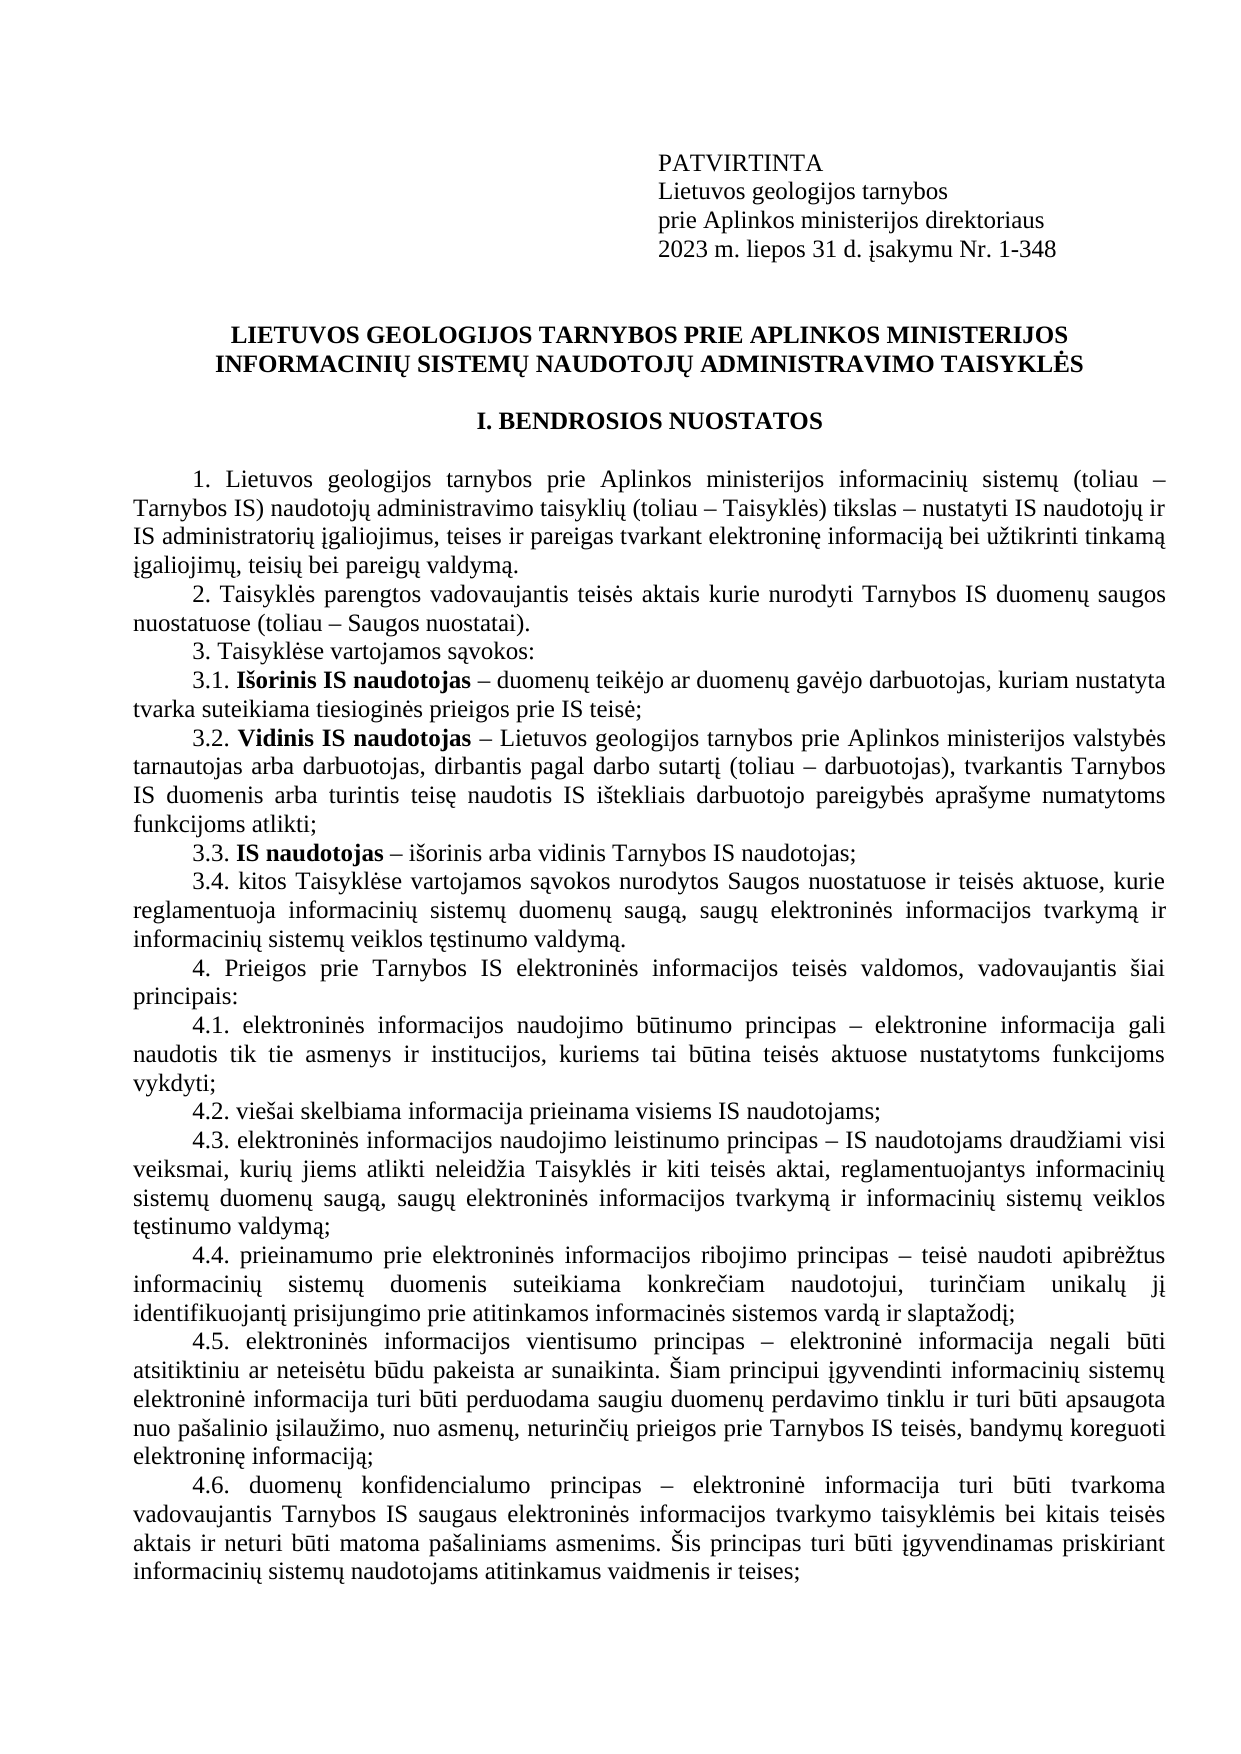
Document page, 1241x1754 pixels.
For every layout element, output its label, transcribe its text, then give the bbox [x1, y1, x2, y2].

text 2. Taisyklės parengtos vadovaujantis teisės aktais kurie nurodyti Tarnybos IS duomenų saugos nuostatuose (toliau – Saugos nuostatai). [133, 579, 1167, 636]
text 3.2. Vidinis IS naudotojas – Lietuvos geologijos tarnybos prie Aplinkos ministerijos valstybės tarnautojas arba darbuotojas, dirbantis pagal darbo sutartį (toliau – darbuotojas), tvarkantis Tarnybos IS duomenis arba turintis teisę naudotis IS ištekliais darbuotojo pareigybės aprašyme numatytoms funkcijoms atlikti; [133, 723, 1167, 838]
text I. Bendrosios nuostatos [133, 406, 1167, 435]
text prie Aplinkos ministerijos direktoriaus [658, 205, 1167, 234]
text 3. Taisyklėse vartojamos sąvokos: [133, 636, 1167, 665]
text 4.1. elektroninės informacijos naudojimo būtinumo principas – elektronine informacija gali naudotis tik tie asmenys ir institucijos, kuriems tai būtina teisės aktuose nustatytoms funkcijoms vykdyti; [133, 1010, 1167, 1096]
text Lietuvos geologijos tarnybos [658, 176, 1167, 205]
text LIETUVOS GEOLOGIJOS TARNYBOS PRIE APLINKOS MINISTERIJOS INFORMACINiŲ SISTEMŲ NAUDOTOJŲ ADMINISTRAVIMO TAISYKLĖS [133, 320, 1167, 378]
text 4. Prieigos prie Tarnybos IS elektroninės informacijos teisės valdomos, vadovaujantis šiai principais: [133, 953, 1167, 1010]
text 3.1. Išorinis IS naudotojas – duomenų teikėjo ar duomenų gavėjo darbuotojas, kuriam nustatyta tvarka suteikiama tiesioginės prieigos prie IS teisė; [133, 665, 1167, 723]
text 1. Lietuvos geologijos tarnybos prie Aplinkos ministerijos informacinių sistemų (toliau – Tarnybos IS) naudotojų administravimo taisyklių (toliau – Taisyklės) tikslas – nustatyti IS naudotojų ir IS administratorių įgaliojimus, teises ir pareigas tvarkant elektroninę informaciją bei užtikrinti tinkamą įgaliojimų, teisių bei pareigų valdymą. [133, 464, 1167, 579]
text 2023 m. liepos 31 d. įsakymu Nr. 1-348 [658, 234, 1167, 263]
text 4.5. elektroninės informacijos vientisumo principas – elektroninė informacija negali būti atsitiktiniu ar neteisėtu būdu pakeista ar sunaikinta. Šiam principui įgyvendinti informacinių sistemų elektroninė informacija turi būti perduodama saugiu duomenų perdavimo tinklu ir turi būti apsaugota nuo pašalinio įsilaužimo, nuo asmenų, neturinčių prieigos prie Tarnybos IS teisės, bandymų koreguoti elektroninę informaciją; [133, 1326, 1167, 1470]
text 4.6. duomenų konfidencialumo principas – elektroninė informacija turi būti tvarkoma vadovaujantis Tarnybos IS saugaus elektroninės informacijos tvarkymo taisyklėmis bei kitais teisės aktais ir neturi būti matoma pašaliniams asmenims. Šis principas turi būti įgyvendinamas priskiriant informacinių sistemų naudotojams atitinkamus vaidmenis ir teises; [133, 1470, 1167, 1585]
text 3.3. IS naudotojas – išorinis arba vidinis Tarnybos IS naudotojas; [133, 838, 1167, 866]
text 3.4. kitos Taisyklėse vartojamos sąvokos nurodytos Saugos nuostatuose ir teisės aktuose, kurie reglamentuoja informacinių sistemų duomenų saugą, saugų elektroninės informacijos tvarkymą ir informacinių sistemų veiklos tęstinumo valdymą. [133, 866, 1167, 953]
text 4.2. viešai skelbiama informacija prieinama visiems IS naudotojams; [133, 1096, 1167, 1125]
text PATVIRTINTA [658, 148, 1167, 176]
text 4.3. elektroninės informacijos naudojimo leistinumo principas – IS naudotojams draudžiami visi veiksmai, kurių jiems atlikti neleidžia Taisyklės ir kiti teisės aktai, reglamentuojantys informacinių sistemų duomenų saugą, saugų elektroninės informacijos tvarkymą ir informacinių sistemų veiklos tęstinumo valdymą; [133, 1125, 1167, 1240]
text 4.4. prieinamumo prie elektroninės informacijos ribojimo principas – teisė naudoti apibrėžtus informacinių sistemų duomenis suteikiama konkrečiam naudotojui, turinčiam unikalų jį identifikuojantį prisijungimo prie atitinkamos informacinės sistemos vardą ir slaptažodį; [133, 1240, 1167, 1326]
